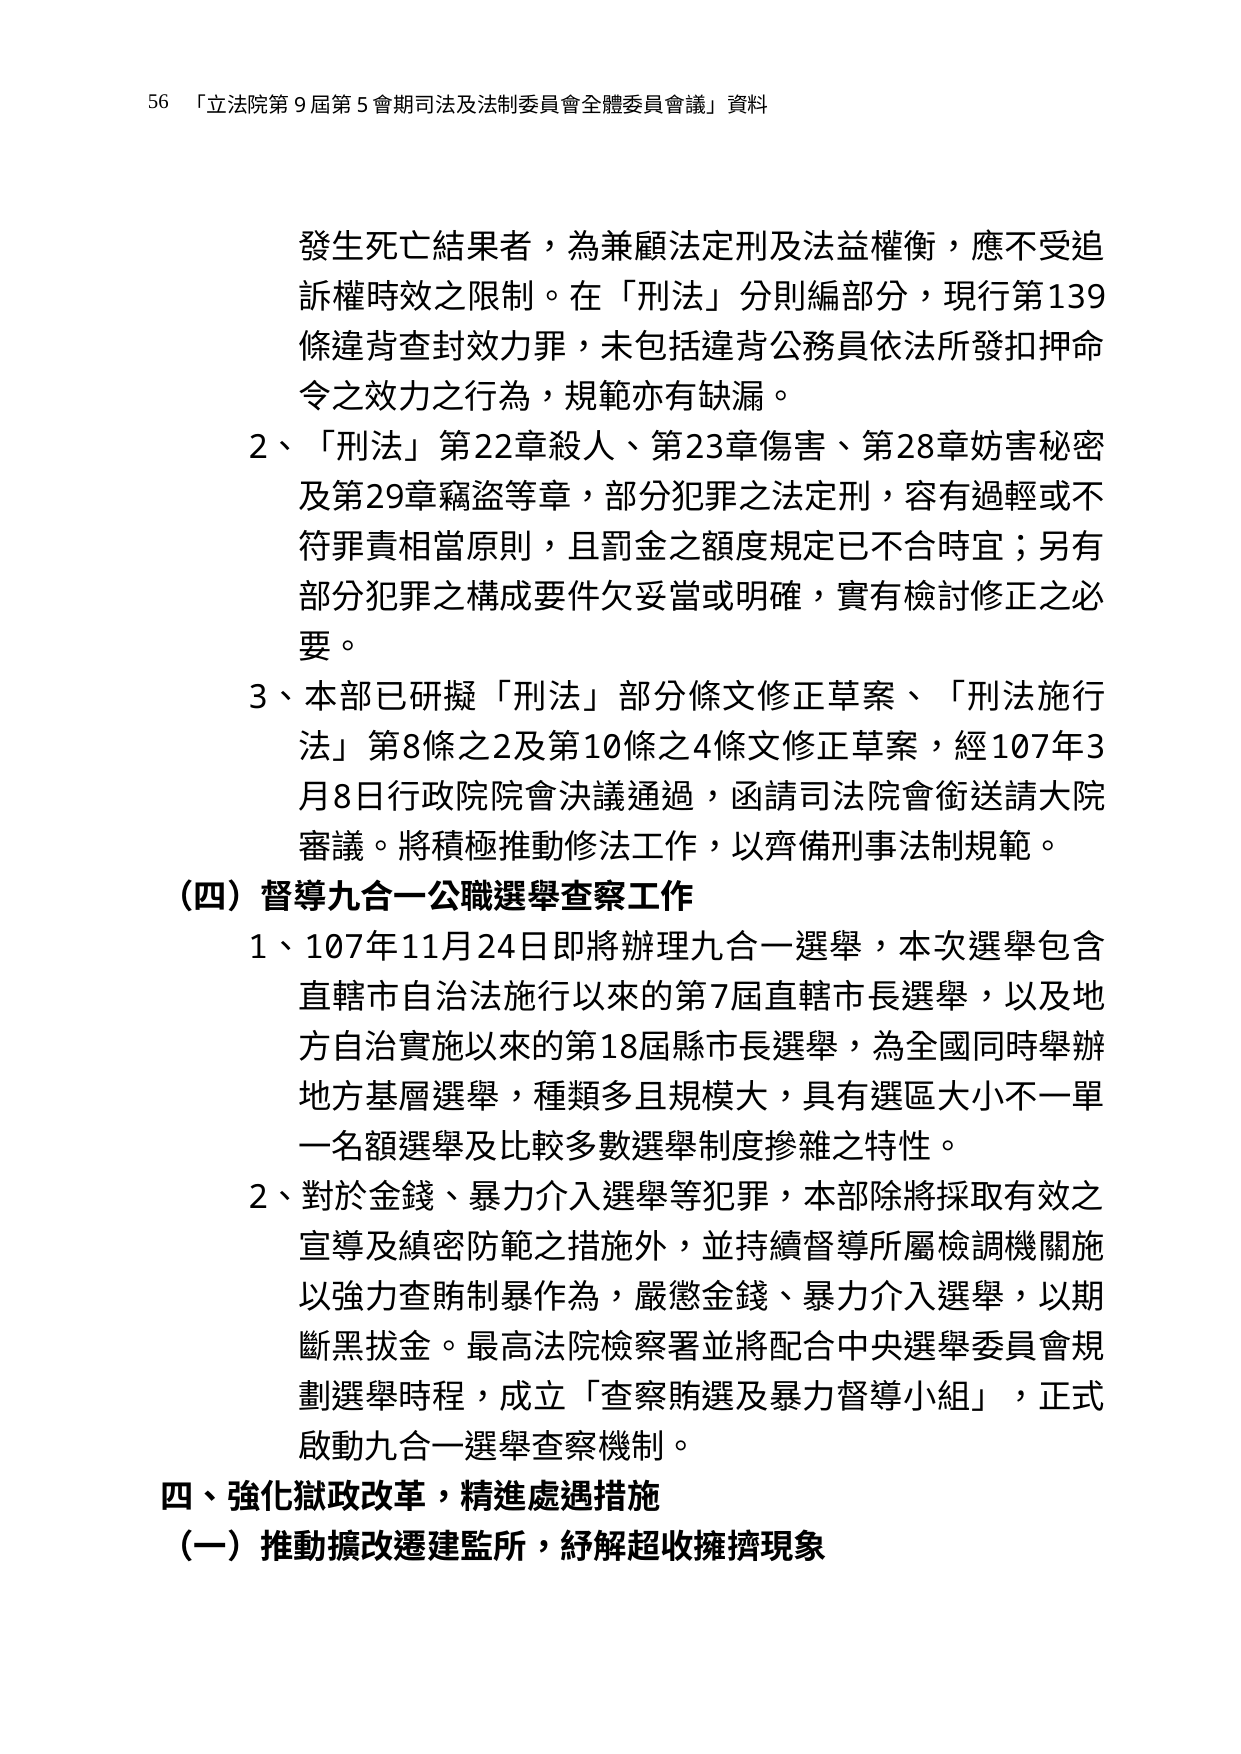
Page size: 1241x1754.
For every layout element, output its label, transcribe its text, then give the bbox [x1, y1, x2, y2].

text 1、107年11月24日即將辦理九合一選舉，本次選舉包含直轄市自治法施行以來的第7屆直轄市長選舉，以及地方自治實施以來的第18屆縣市長選舉，為全國同時舉辦地方基層選舉，種類多且規模大，具有選區大小不一單一名額選舉及比較多數選舉制度摻雜之特性。 [248, 919, 1106, 1169]
text 2、「刑法」第22章殺人、第23章傷害、第28章妨害秘密及第29章竊盜等章，部分犯罪之法定刑，容有過輕或不符罪責相當原則，且罰金之額度規定已不合時宜；另有部分犯罪之構成要件欠妥當或明確，實有檢討修正之必要。 [248, 419, 1106, 669]
text 3、本部已研擬「刑法」部分條文修正草案、「刑法施行法」第8條之2及第10條之4條文修正草案，經107年3月8日行政院院會決議通過，函請司法院會銜送請大院審議。將積極推動修法工作，以齊備刑事法制規範。 [248, 669, 1106, 869]
text 四、強化獄政改革，精進處遇措施 [160, 1469, 1106, 1519]
text （四）督導九合一公職選舉查察工作 [160, 869, 1106, 919]
text （一）推動擴改遷建監所，紓解超收擁擠現象 [160, 1519, 1106, 1569]
text 2、對於金錢、暴力介入選舉等犯罪，本部除將採取有效之宣導及縝密防範之措施外，並持續督導所屬檢調機關施以強力查賄制暴作為，嚴懲金錢、暴力介入選舉，以期斷黑拔金。最高法院檢察署並將配合中央選舉委員會規劃選舉時程，成立「查察賄選及暴力督導小組」，正式啟動九合一選舉查察機制。 [248, 1169, 1106, 1469]
text 發生死亡結果者，為兼顧法定刑及法益權衡，應不受追訴權時效之限制。在「刑法」分則編部分，現行第139條違背查封效力罪，未包括違背公務員依法所發扣押命令之效力之行為，規範亦有缺漏。 [248, 219, 1106, 419]
